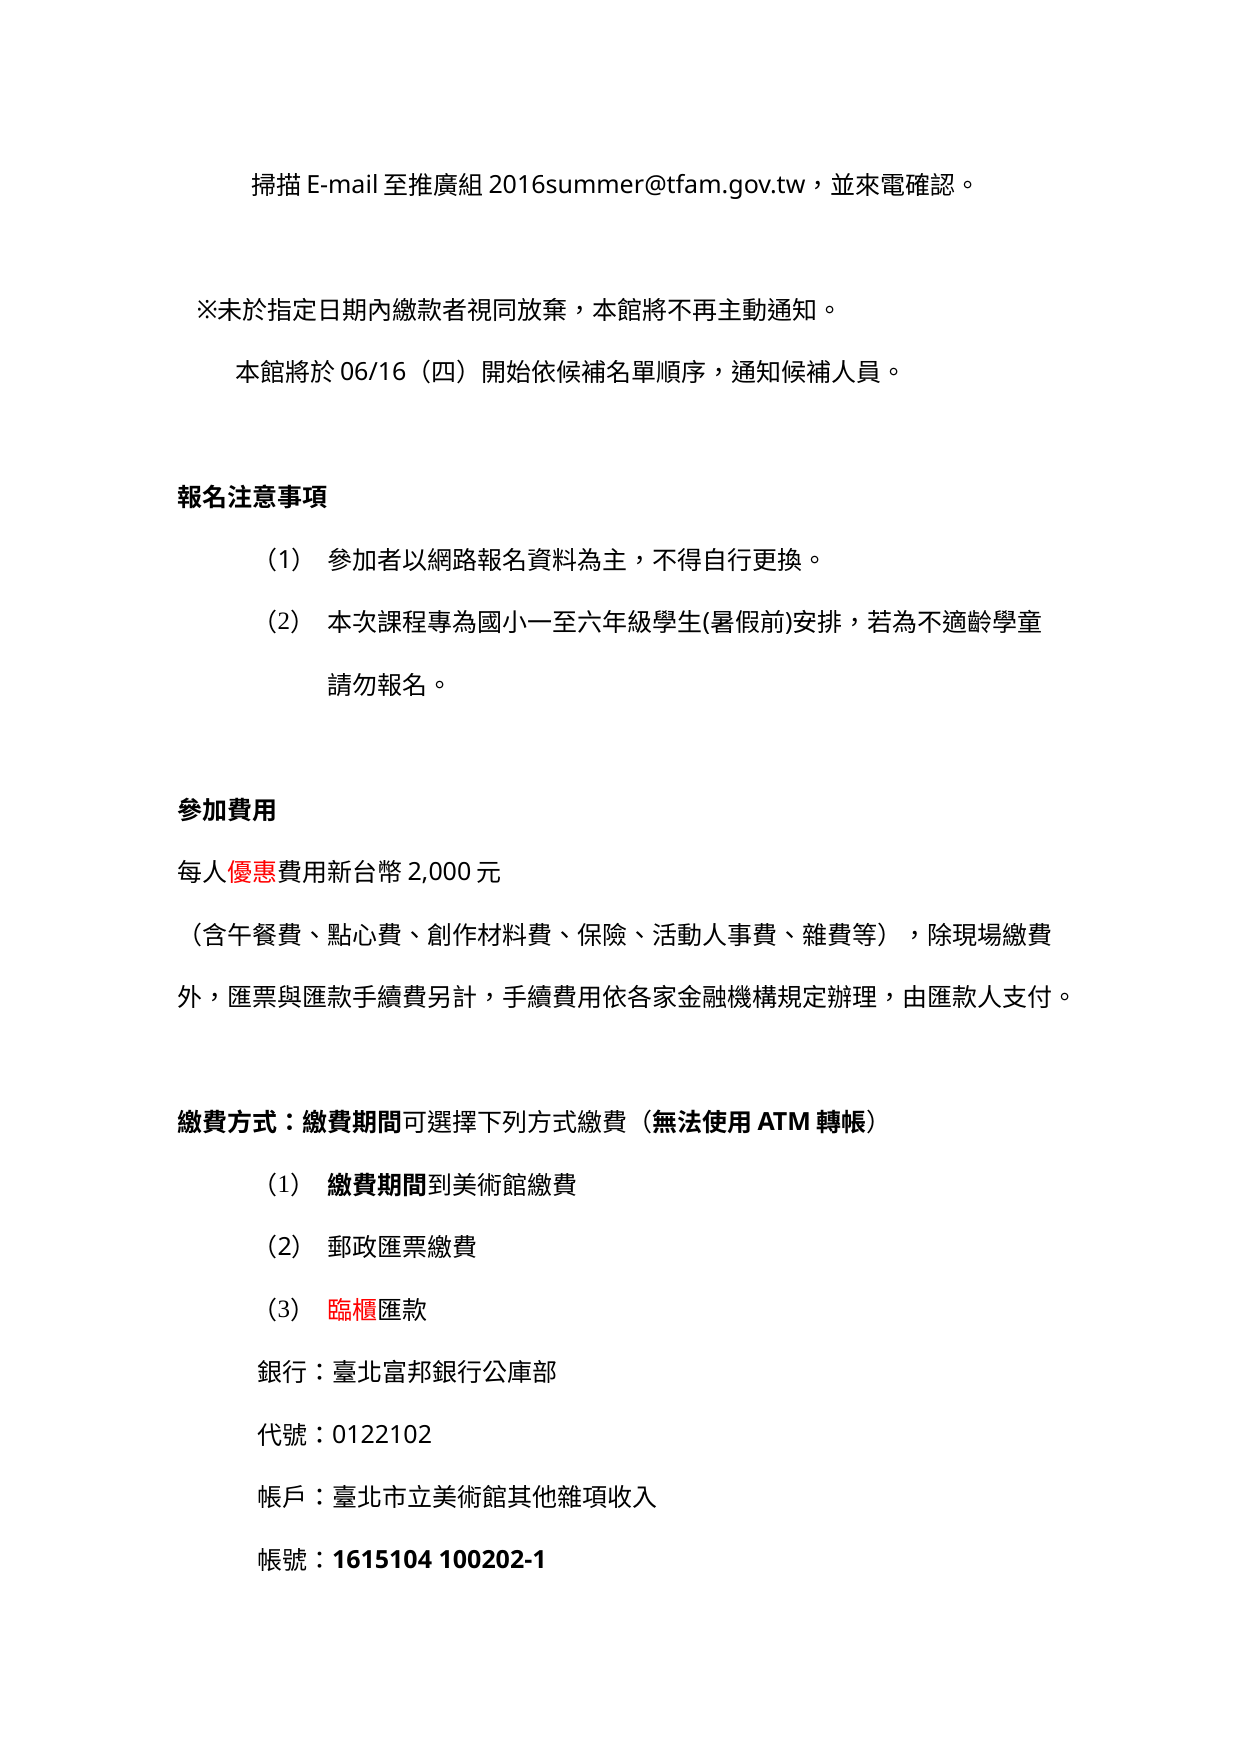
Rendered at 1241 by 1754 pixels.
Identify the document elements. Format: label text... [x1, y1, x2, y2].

text 繳費方式：繳費期間可選擇下列方式繳費（無法使用ATM轉帳） [177, 1079, 1053, 1142]
text 代號：0122102 [257, 1392, 1053, 1454]
text 每人優惠費用新台幣2,000元 [177, 829, 1053, 892]
list 郵政匯票繳費 [252, 1204, 1053, 1267]
list 繳費期間到美術館繳費 [252, 1142, 1053, 1204]
text 銀行：臺北富邦銀行公庫部 [257, 1329, 1053, 1392]
list 參加者以網路報名資料為主，不得自行更換。 [252, 517, 1053, 579]
text 帳戶：臺北市立美術館其他雜項收入 [257, 1454, 1053, 1517]
text 報名注意事項 [177, 454, 1053, 517]
text 掃描E-mail至推廣組2016summer@tfam.gov.tw，並來電確認。 [251, 142, 1053, 204]
list 臨櫃匯款 [252, 1267, 1053, 1329]
list 本次課程專為國小一至六年級學生(暑假前)安排，若為不適齡學童請勿報名。 [252, 579, 1053, 704]
text ※未於指定日期內繳款者視同放棄，本館將不再主動通知。 [177, 267, 1053, 329]
text 帳號：1615104 100202-1 [257, 1517, 1053, 1579]
text 本館將於06/16（四）開始依候補名單順序，通知候補人員。 [222, 329, 1053, 392]
text 參加費用 [177, 767, 1053, 829]
text （含午餐費、點心費、創作材料費、保險、活動人事費、雜費等），除現場繳費外，匯票與匯款手續費另計，手續費用依各家金融機構規定辦理，由匯款人支付。 [177, 892, 1053, 1017]
